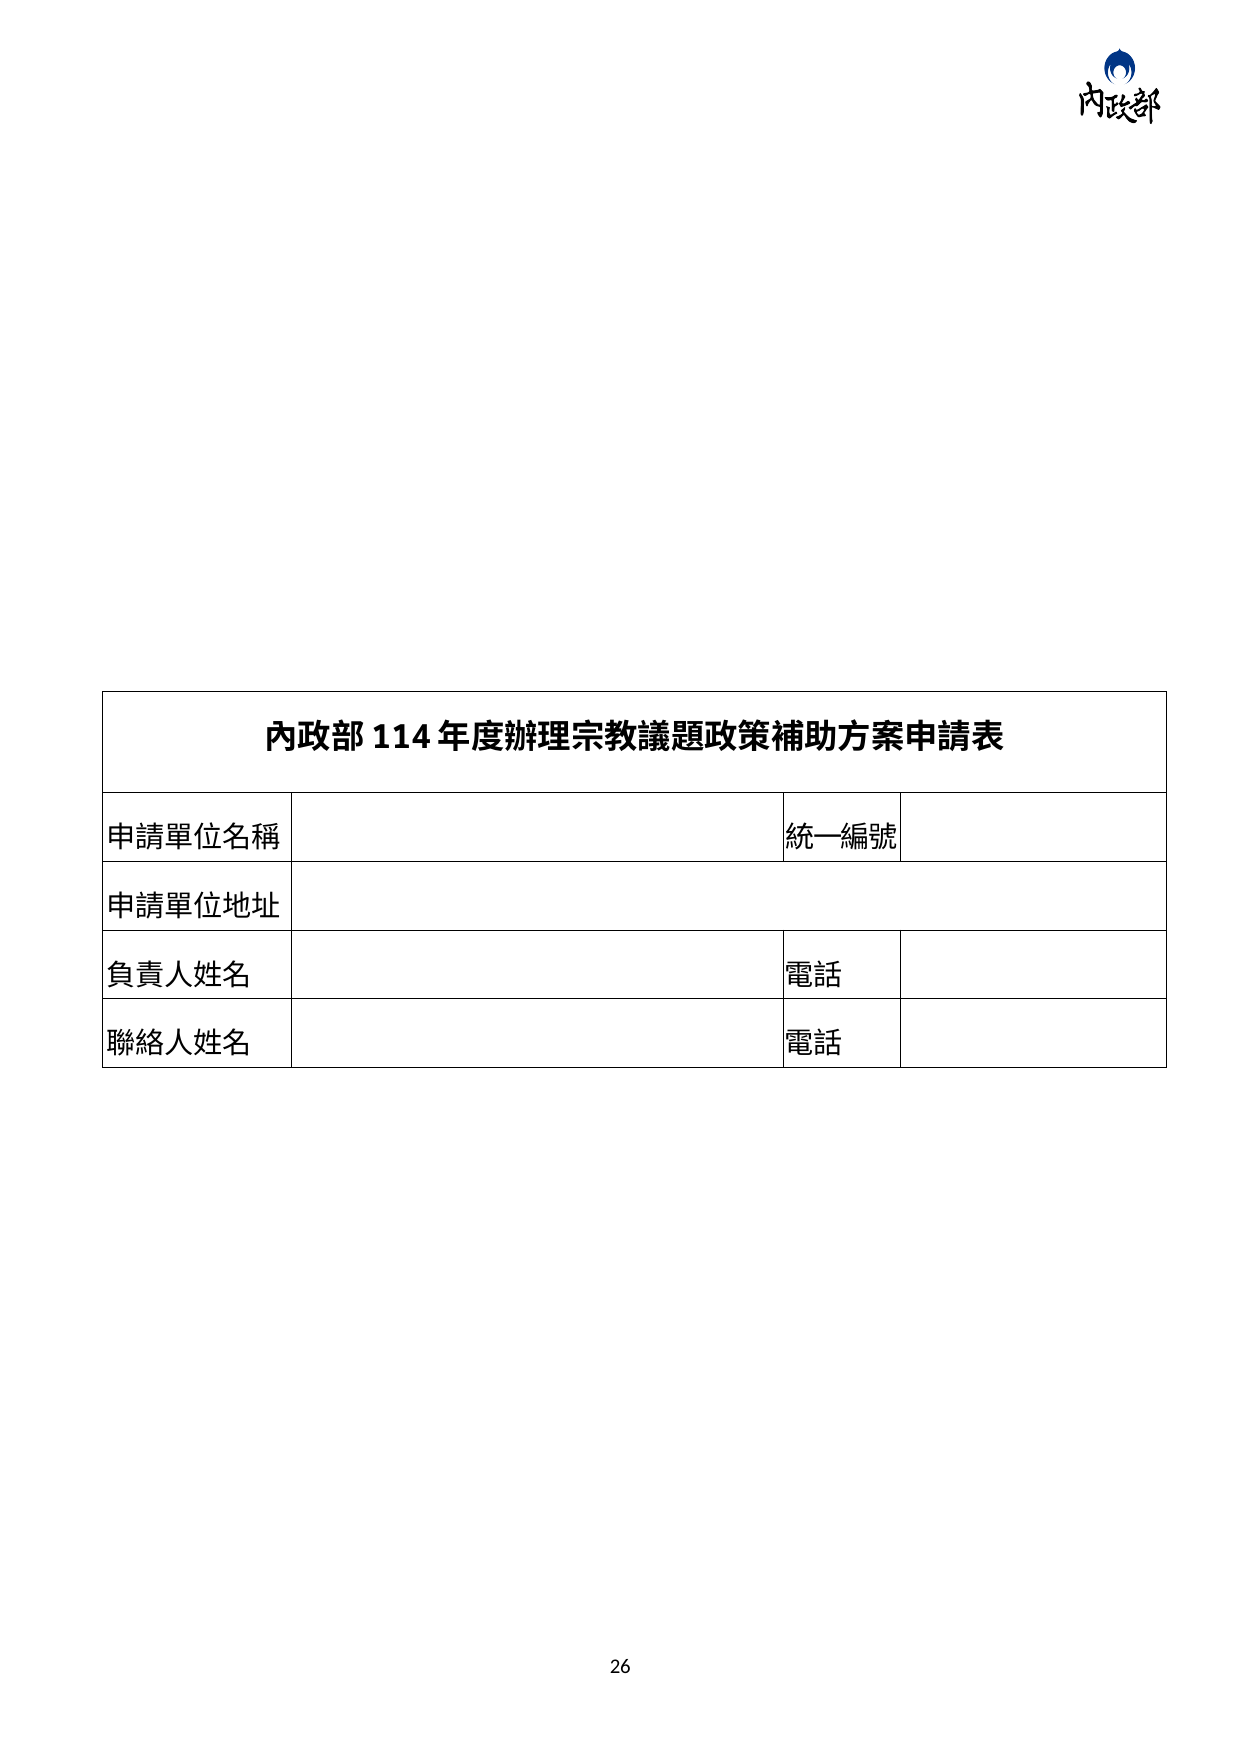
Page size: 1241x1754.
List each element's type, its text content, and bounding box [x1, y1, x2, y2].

table_cell [901, 999, 1166, 1067]
table_cell [292, 793, 783, 861]
table_cell [901, 793, 1166, 861]
table_cell 負責人姓名 [103, 931, 291, 998]
table_cell [292, 931, 783, 998]
table_cell 聯絡人姓名 [103, 999, 291, 1067]
table_cell [901, 931, 1166, 998]
table_cell 統一編號 [784, 793, 900, 861]
table_cell 電話 [784, 931, 900, 998]
table_cell [292, 999, 783, 1067]
table_cell 電話 [784, 999, 900, 1067]
table_cell [292, 862, 1166, 929]
table_header 內政部114年度辦理宗教議題政策補助方案申請表 [103, 692, 1166, 792]
table_cell 申請單位地址 [103, 862, 291, 929]
table_cell 申請單位名稱 [103, 793, 291, 861]
